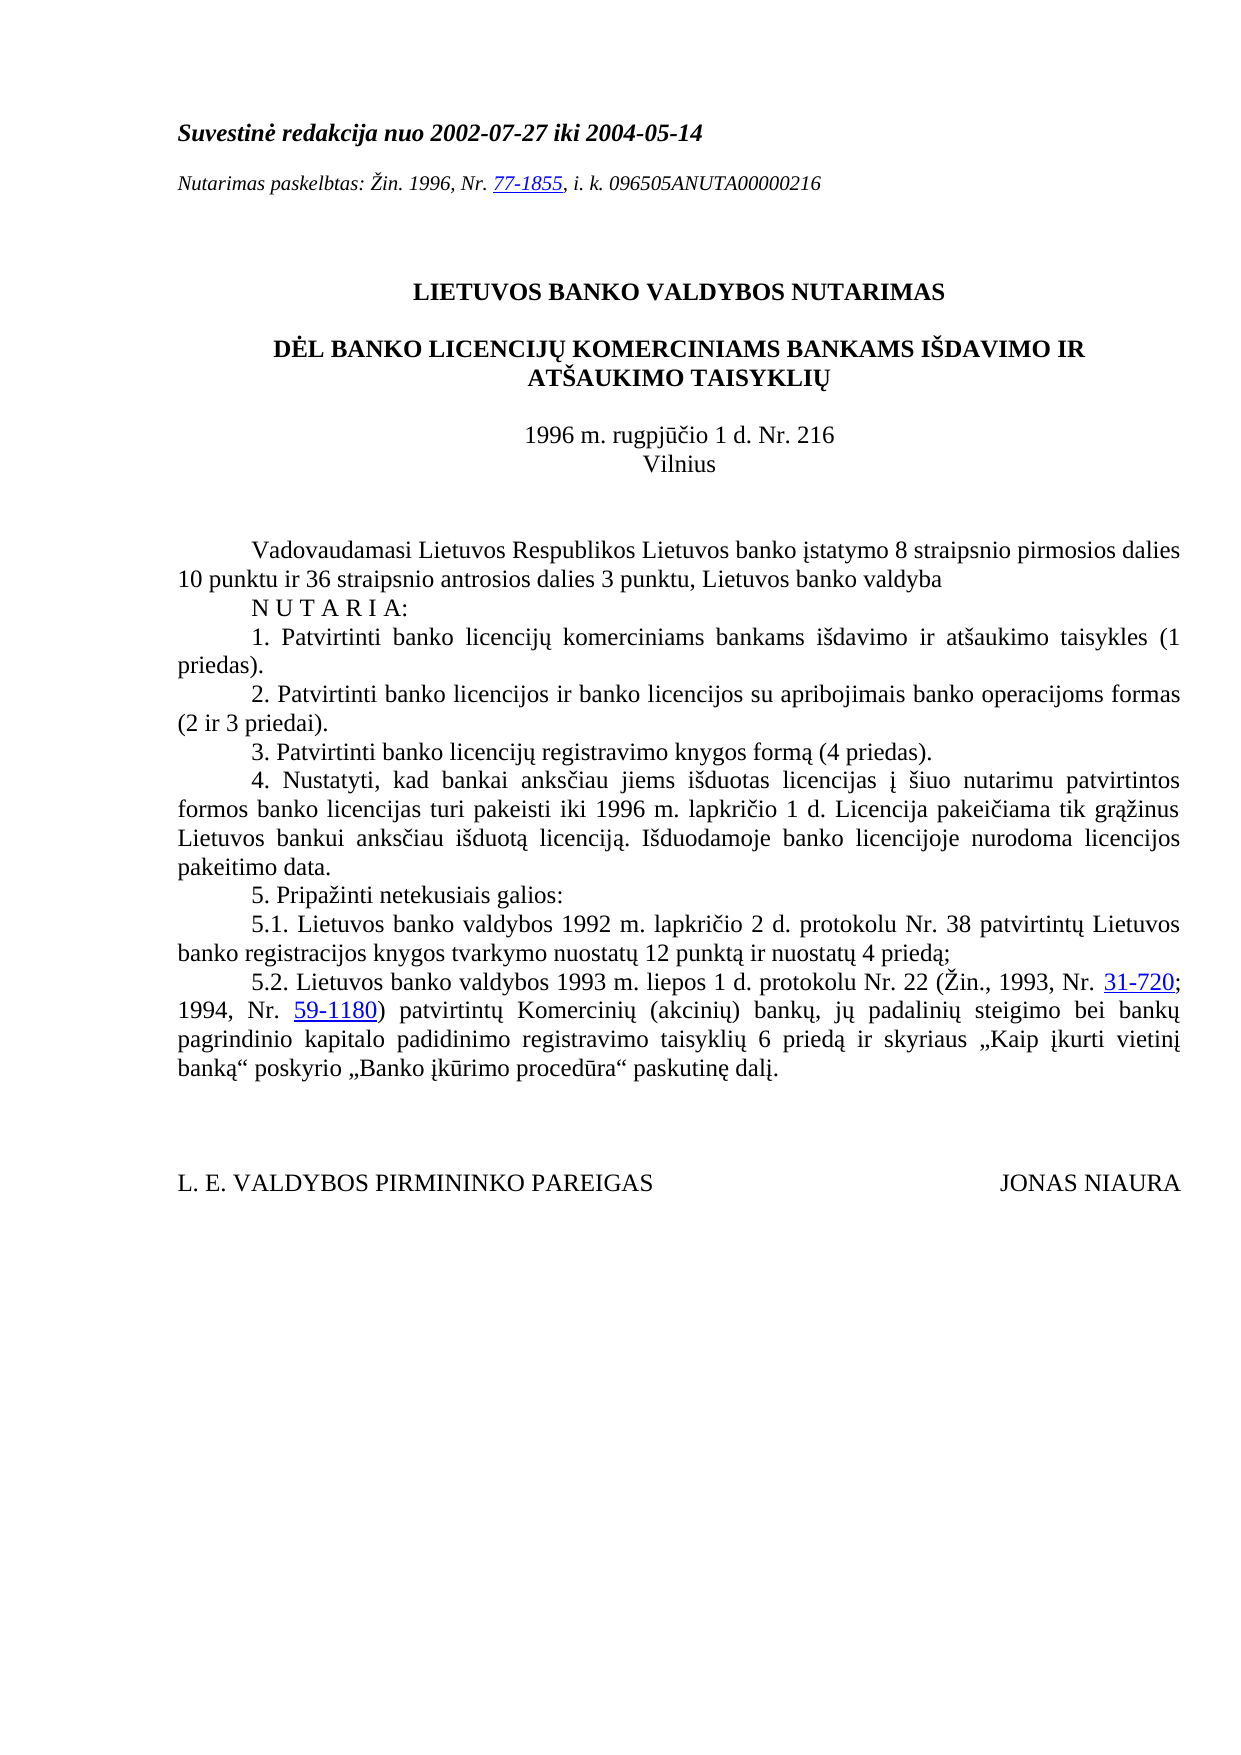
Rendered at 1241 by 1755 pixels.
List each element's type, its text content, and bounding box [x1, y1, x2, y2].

text Suvestinė redakcija nuo 2002-07-27 iki 2004-05-14 [177, 118, 1181, 147]
text 5.2. Lietuvos banko valdybos 1993 m. liepos 1 d. protokolu Nr. 22 (Žin., 1993, Nr. 31-720; 1994, Nr. 59-1180) patvirtintų Komercinių (akcinių) bankų, jų padalinių steigimo bei bankų pagrindinio kapitalo padidinimo registravimo taisyklių 6 priedą ir skyriaus „Kaip įkurti vietinį banką“ poskyrio „Banko įkūrimo procedūra“ paskutinę dalį. [177, 967, 1181, 1082]
text L. E. VALDYBOS PIRMININKO PAREIGAS JONAS NIAURA [177, 1168, 1181, 1197]
text 5. Pripažinti netekusiais galios: [177, 880, 1181, 909]
text 4. Nustatyti, kad bankai anksčiau jiems išduotas licencijas į šiuo nutarimu patvirtintos formos banko licencijas turi pakeisti iki 1996 m. lapkričio 1 d. Licencija pakeičiama tik grąžinus Lietuvos bankui anksčiau išduotą licenciją. Išduodamoje banko licencijoje nurodoma licencijos pakeitimo data. [177, 765, 1181, 880]
text ATŠAUKIMO TAISYKLIŲ [177, 363, 1181, 392]
text 5.1. Lietuvos banko valdybos 1992 m. lapkričio 2 d. protokolu Nr. 38 patvirtintų Lietuvos banko registracijos knygos tvarkymo nuostatų 12 punktą ir nuostatų 4 priedą; [177, 909, 1181, 967]
text NUTARIA: [177, 593, 1181, 622]
text 3. Patvirtinti banko licencijų registravimo knygos formą (4 priedas). [177, 737, 1181, 765]
text DĖL BANKO LICENCIJŲ KOMERCINIAMS BANKAMS IŠDAVIMO IR [177, 334, 1181, 363]
text 1. Patvirtinti banko licencijų komerciniams bankams išdavimo ir atšaukimo taisykles (1 priedas). [177, 622, 1181, 679]
text LIETUVOS BANKO VALDYBOS NUTARIMAS [177, 277, 1181, 305]
text 2. Patvirtinti banko licencijos ir banko licencijos su apribojimais banko operacijoms formas (2 ir 3 priedai). [177, 679, 1181, 737]
text Vilnius [177, 449, 1181, 478]
text 1996 m. rugpjūčio 1 d. Nr. 216 [177, 420, 1181, 449]
text Vadovaudamasi Lietuvos Respublikos Lietuvos banko įstatymo 8 straipsnio pirmosios dalies 10 punktu ir 36 straipsnio antrosios dalies 3 punktu, Lietuvos banko valdyba [177, 535, 1181, 593]
text Nutarimas paskelbtas: Žin. 1996, Nr. 77-1855, i. k. 096505ANUTA00000216 [177, 171, 1181, 195]
